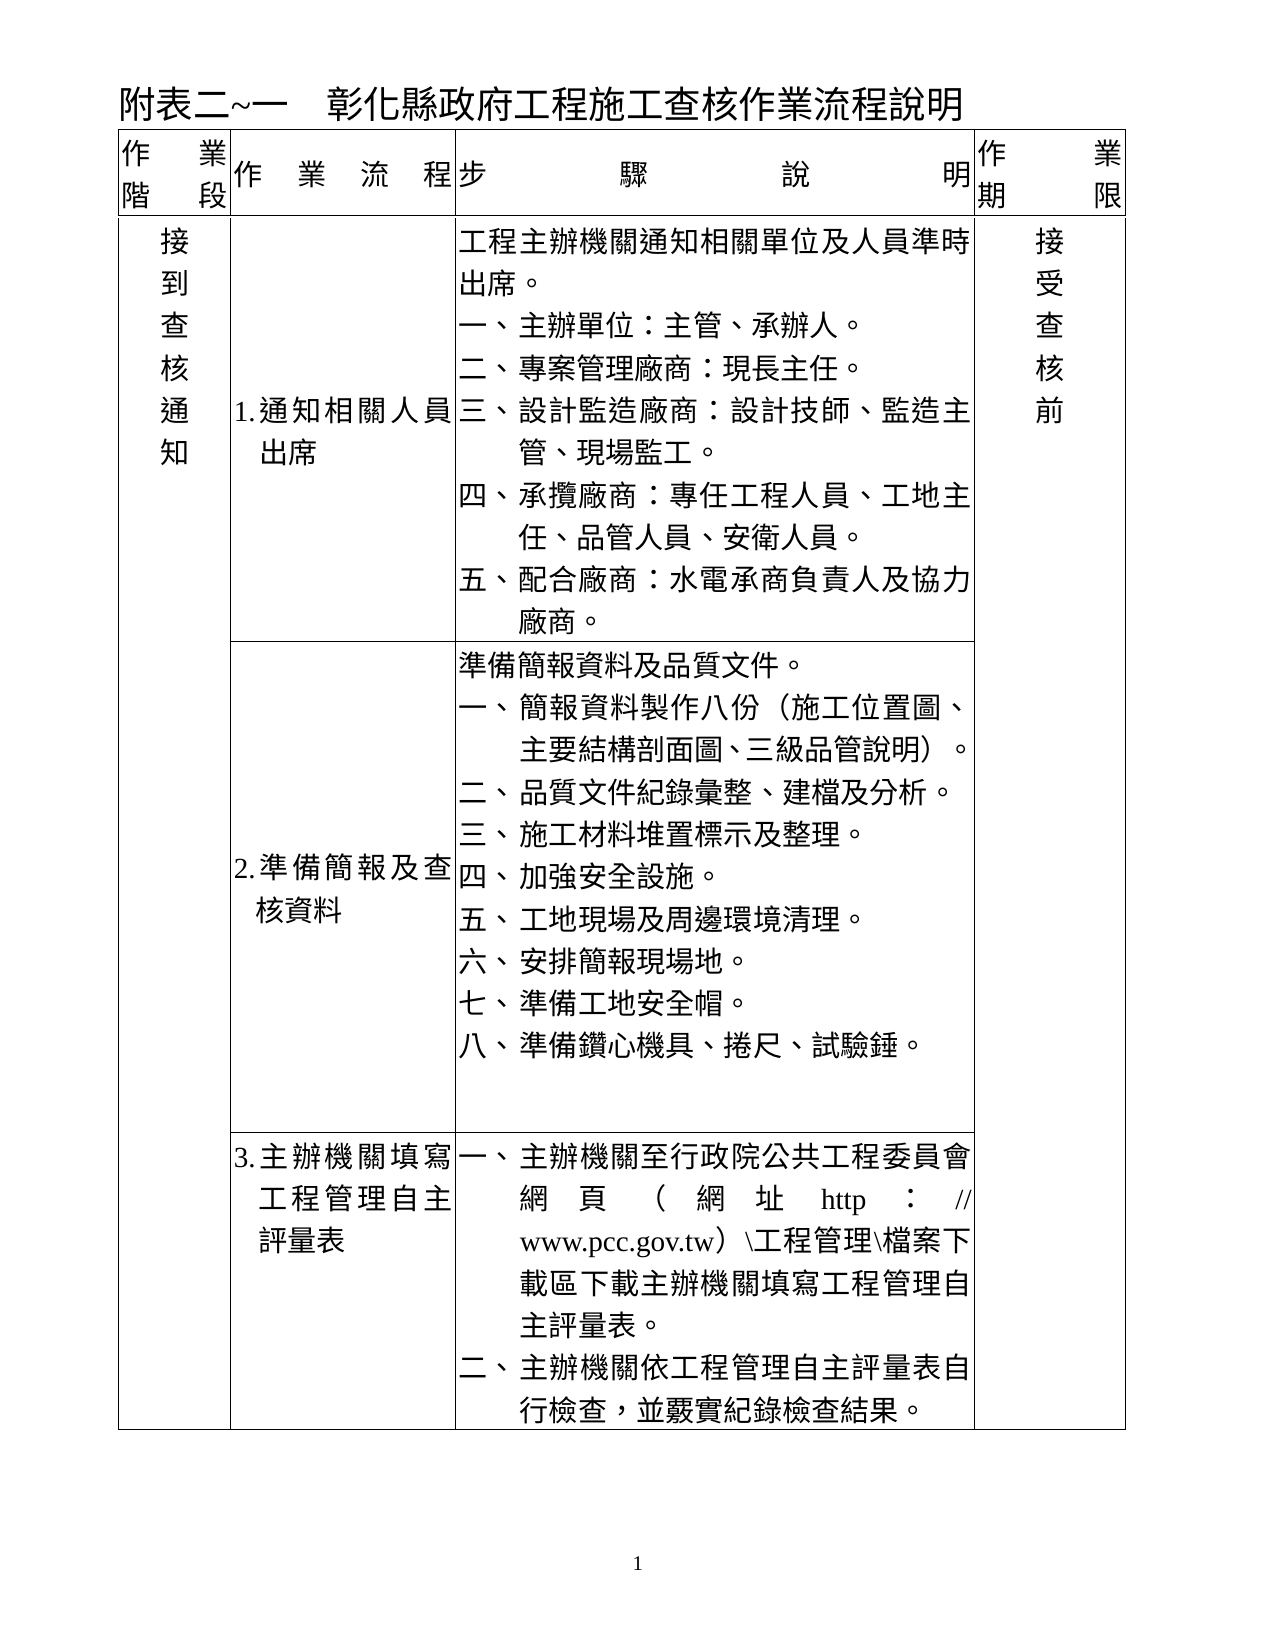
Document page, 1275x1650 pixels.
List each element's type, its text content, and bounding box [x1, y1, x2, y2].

table_header 接 到 查 核 通 知 [119, 218, 230, 1429]
table_cell 2.準備簡報及查核資料 [231, 642, 455, 1132]
table_header 工程主辦機關通知相關單位及人員準時出席。 主辦單位：主管、承辦人。 專案管理廠商：現長主任。 設計監造廠商：設計技師、監造主管、現場監工。 承攬廠商：專任工程人員、工地主任、品管人員、安衛人員。 配合廠商：水電承商負責人及協力廠商。 [456, 218, 974, 641]
table_cell 3.主辦機關填寫工程管理自主評量表 [231, 1133, 455, 1429]
table_header 1.通知相關人員出席 [231, 218, 455, 641]
table_header 接 受 查 核 前 [975, 218, 1125, 1429]
table_cell 主辦機關至行政院公共工程委員會網頁（網址http：//www.pcc.gov.tw）\工程管理\檔案下載區下載主辦機關填寫工程管理自主評量表。 主辦機關依工程管理自主評量表自行檢查，並覈實紀錄檢查結果。 [456, 1133, 974, 1429]
table_cell 準備簡報資料及品質文件。 簡報資料製作八份（施工位置圖、主要結構剖面圖、三級品管說明）。 品質文件紀錄彙整、建檔及分析。 施工材料堆置標示及整理。 加強安全設施。 工地現場及周邊環境清理。 安排簡報現場地。 準備工地安全帽。 準備鑽心機具、捲尺、試驗錘。 [456, 642, 974, 1132]
